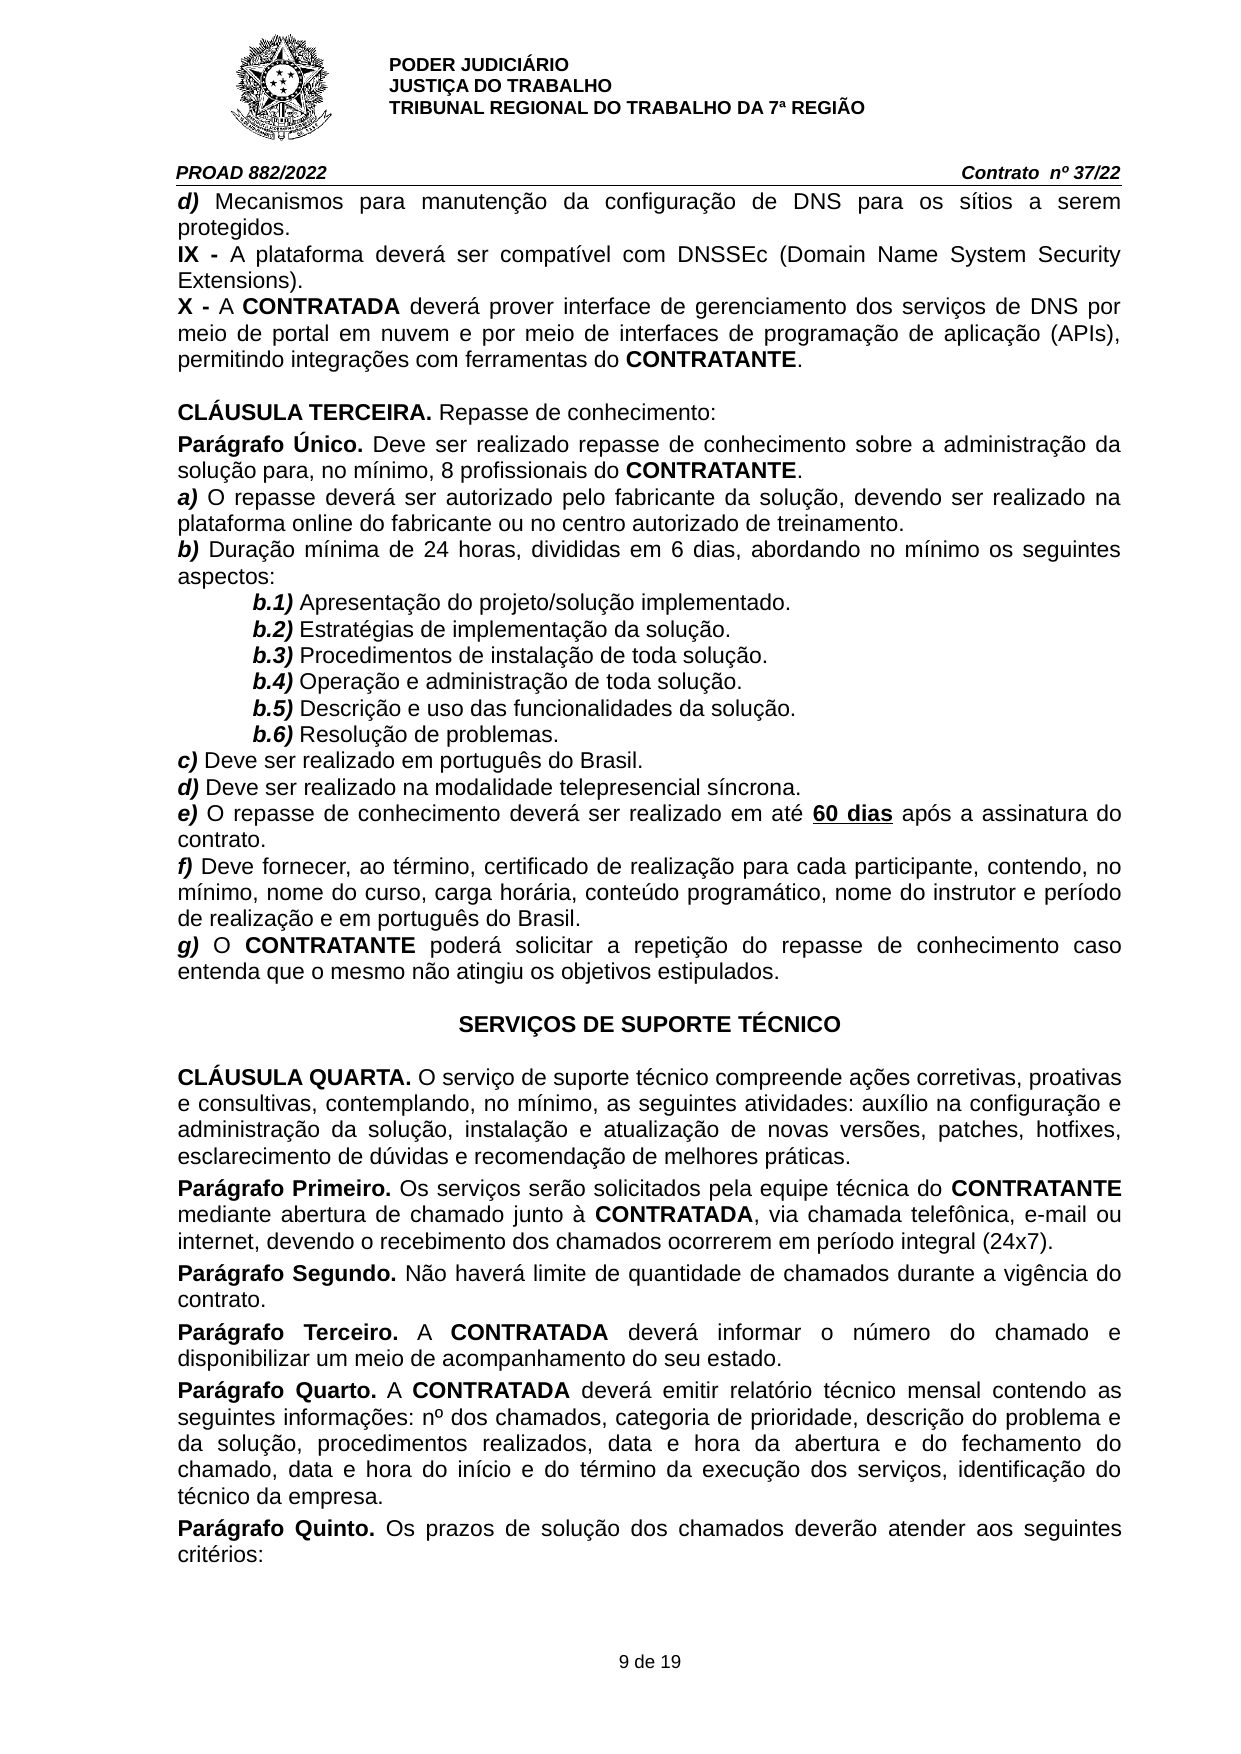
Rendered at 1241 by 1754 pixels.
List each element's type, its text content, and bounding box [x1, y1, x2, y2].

text f) Deve fornecer, ao término, certificado de realização para cada participante, contendo, no mínimo, nome do curso, carga horária, conteúdo programático, nome do instrutor e período de realização e em português do Brasil. [177, 853, 1122, 932]
text b.1) Apresentação do projeto/solução implementado. [177, 589, 1122, 616]
text CLÁUSULA TERCEIRA. Repasse de conhecimento: [177, 399, 1122, 425]
text b) Duração mínima de 24 horas, divididas em 6 dias, abordando no mínimo os seguintes aspectos: [177, 536, 1122, 589]
text d) Mecanismos para manutenção da configuração de DNS para os sítios a serem protegidos. [177, 188, 1122, 241]
text b.2) Estratégias de implementação da solução. [177, 616, 1122, 642]
text Parágrafo Único. Deve ser realizado repasse de conhecimento sobre a administração da solução para, no mínimo, 8 profissionais do CONTRATANTE. [177, 431, 1122, 484]
text Parágrafo Quarto. A CONTRATADA deverá emitir relatório técnico mensal contendo as seguintes informações: nº dos chamados, categoria de prioridade, descrição do problema e da solução, procedimentos realizados, data e hora da abertura e do fechamento do chamado, data e hora do início e do término da execução dos serviços, identificação do técnico da empresa. [177, 1377, 1122, 1509]
text Parágrafo Quinto. Os prazos de solução dos chamados deverão atender aos seguintes critérios: [177, 1515, 1122, 1568]
text d) Deve ser realizado na modalidade telepresencial síncrona. [177, 774, 1122, 800]
text e) O repasse de conhecimento deverá ser realizado em até 60 dias após a assinatura do contrato. [177, 800, 1122, 853]
text X - A CONTRATADA deverá prover interface de gerenciamento dos serviços de DNS por meio de portal em nuvem e por meio de interfaces de programação de aplicação (APIs), permitindo integrações com ferramentas do CONTRATANTE. [177, 293, 1122, 372]
text b.4) Operação e administração de toda solução. [177, 668, 1122, 694]
text b.3) Procedimentos de instalação de toda solução. [177, 642, 1122, 668]
text g) O CONTRATANTE poderá solicitar a repetição do repasse de conhecimento caso entenda que o mesmo não atingiu os objetivos estipulados. [177, 932, 1122, 984]
text Parágrafo Segundo. Não haverá limite de quantidade de chamados durante a vigência do contrato. [177, 1260, 1122, 1313]
text Parágrafo Primeiro. Os serviços serão solicitados pela equipe técnica do CONTRATANTE mediante abertura de chamado junto à CONTRATADA, via chamada telefônica, e-mail ou internet, devendo o recebimento dos chamados ocorrerem em período integral (24x7). [177, 1175, 1122, 1254]
text Parágrafo Terceiro. A CONTRATADA deverá informar o número do chamado e disponibilizar um meio de acompanhamento do seu estado. [177, 1318, 1122, 1371]
text CLÁUSULA QUARTA. O serviço de suporte técnico compreende ações corretivas, proativas e consultivas, contemplando, no mínimo, as seguintes atividades: auxílio na configuração e administração da solução, instalação e atualização de novas versões, patches, hotfixes, esclarecimento de dúvidas e recomendação de melhores práticas. [177, 1063, 1122, 1169]
text a) O repasse deverá ser autorizado pelo fabricante da solução, devendo ser realizado na plataforma online do fabricante ou no centro autorizado de treinamento. [177, 484, 1122, 536]
text b.6) Resolução de problemas. [177, 721, 1122, 747]
text SERVIÇOS DE SUPORTE TÉCNICO [177, 1011, 1122, 1037]
text c) Deve ser realizado em português do Brasil. [177, 747, 1122, 774]
text IX - A plataforma deverá ser compatível com DNSSEc (Domain Name System Security Extensions). [177, 241, 1122, 293]
text b.5) Descrição e uso das funcionalidades da solução. [177, 694, 1122, 721]
